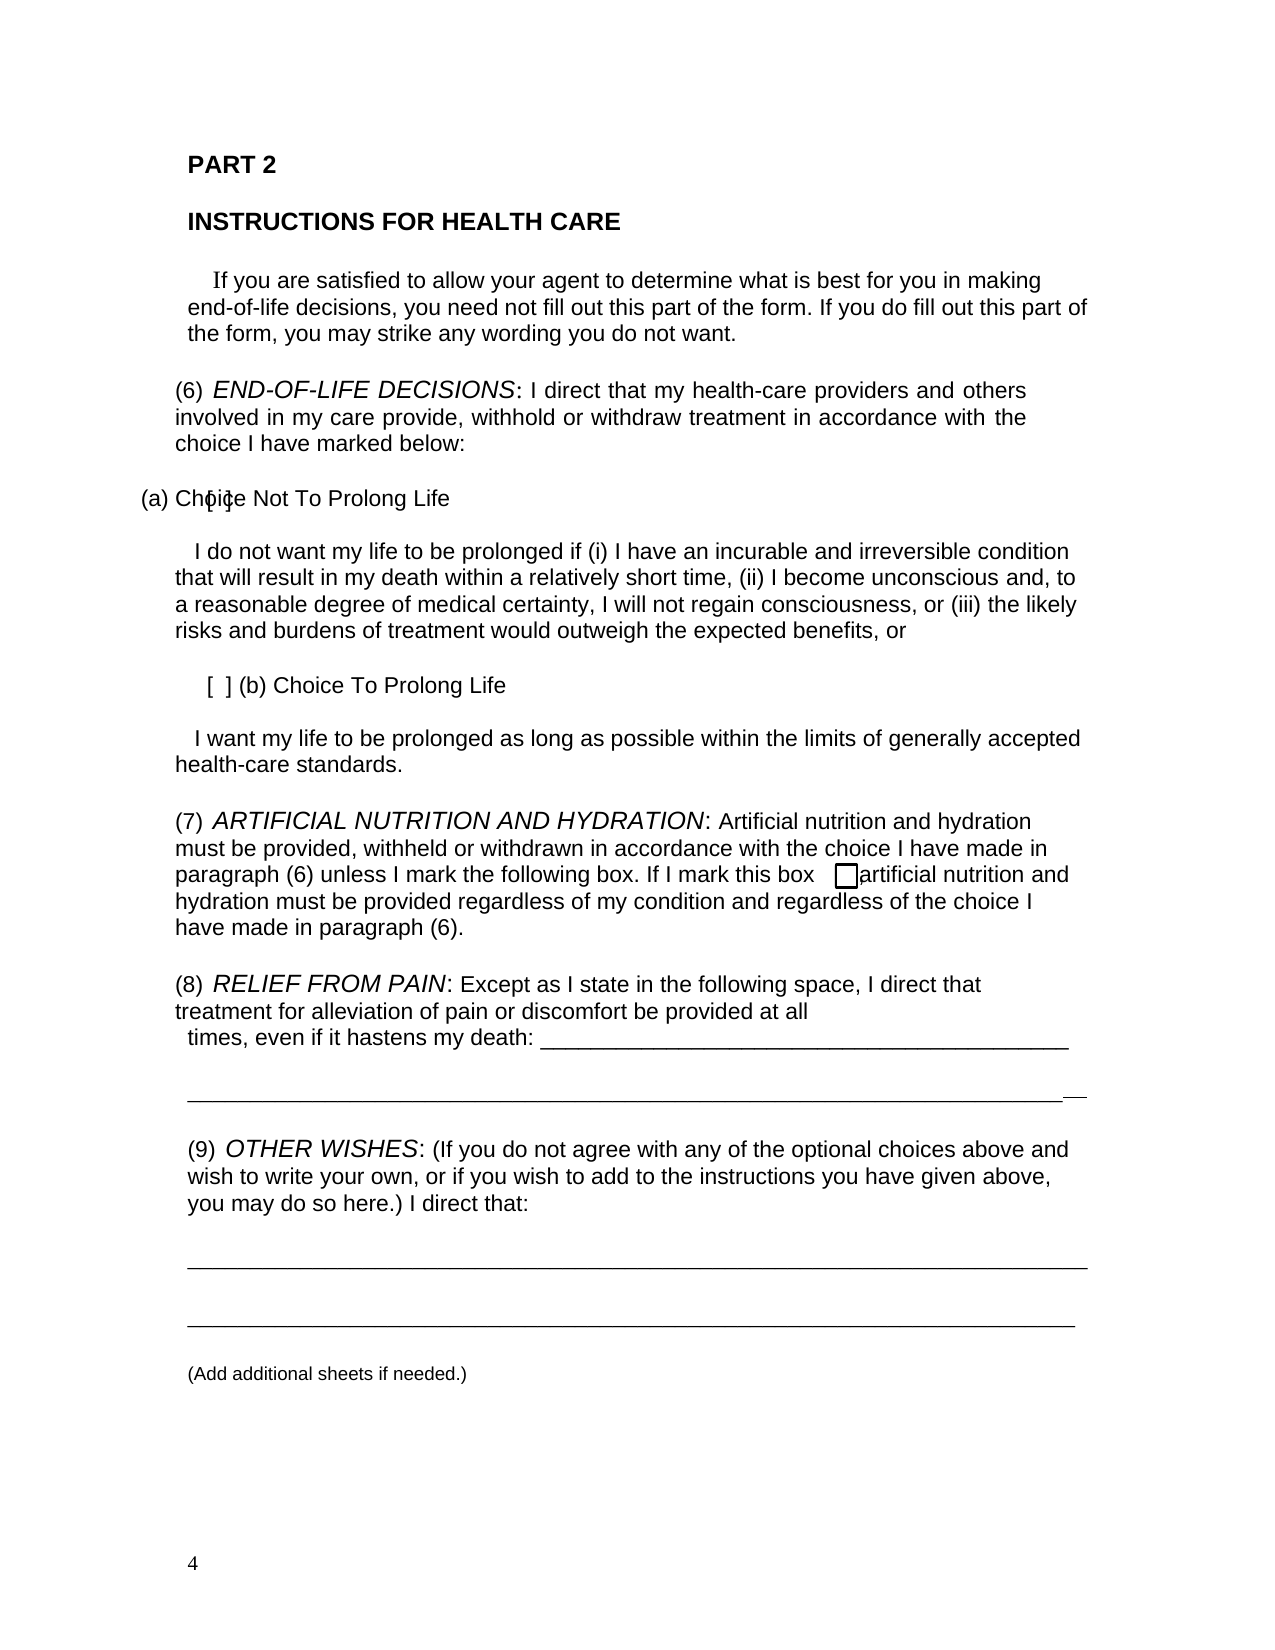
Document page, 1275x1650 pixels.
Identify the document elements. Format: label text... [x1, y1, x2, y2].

text I want my life to be prolonged as long as possible within the limits of generally accepted health-care standards. [175, 725, 1082, 778]
text [187, 1065, 1063, 1077]
text (Add additional sheets if needed.) [187, 1363, 1100, 1385]
list Choice Not To Prolong Life [141, 485, 1100, 513]
text I do not want my life to be prolonged if (i) I have an incurable and irreversible condition that will result in my death within a relatively short time, (ii) I become unconscious and, to a reasonable degree of medical certainty, I will not regain consciousness, or (iii) the likely risks and burdens of treatment would outweigh the expected benefits, or [175, 538, 1082, 643]
list ARTIFICIAL NUTRITION AND HYDRATION: Artificial nutrition and hydration must be provided, withheld or withdrawn in accordance with the choice I have made in paragraph (6) unless I mark the following box. If I mark this box artificial nutrition and hydration must be provided regardless of my condition and regardless of the choice I have made in paragraph (6). [175, 806, 1082, 941]
text [187, 1295, 1080, 1302]
list ________________________________________________________________________ [187, 1244, 1087, 1268]
list [ ] [206, 488, 232, 512]
list Choice To Prolong Life [238, 672, 1100, 698]
list END-OF-LIFE DECISIONS: I direct that my health-care providers and others involved in my care provide, withhold or withdraw treatment in accordance with the choice I have marked below: [175, 375, 1026, 457]
text _________________________________________ [553, 1025, 1075, 1050]
subtitle PART 2 [187, 150, 1100, 178]
text INSTRUCTIONS FOR HEALTH CARE [187, 207, 1100, 236]
list [187, 1237, 1087, 1244]
text times, even if it hastens my death: _ [187, 1024, 1100, 1051]
text ______________________________________________________________________ [187, 1077, 1063, 1101]
list OTHER WISHES: (If you do not agree with any of the optional choices above and wish to write your own, or if you wish to add to the instructions you have given above, you may do so here.) I direct that: [187, 1134, 1069, 1216]
text _______________________________________________________________________ [187, 1302, 1080, 1330]
list [ ] [207, 675, 233, 698]
list RELIEF FROM PAIN: Except as I state in the following space, I direct that treatment for alleviation of pain or discomfort be provided at all [175, 969, 993, 1024]
text If you are satisfied to allow your agent to determine what is best for you in making [212, 265, 1100, 293]
list [187, 1269, 1087, 1273]
text end-of-life decisions, you need not fill out this part of the form. If you do fill out this part of the form, you may strike any wording you do not want. [187, 293, 1100, 346]
list [ ], [859, 863, 865, 888]
